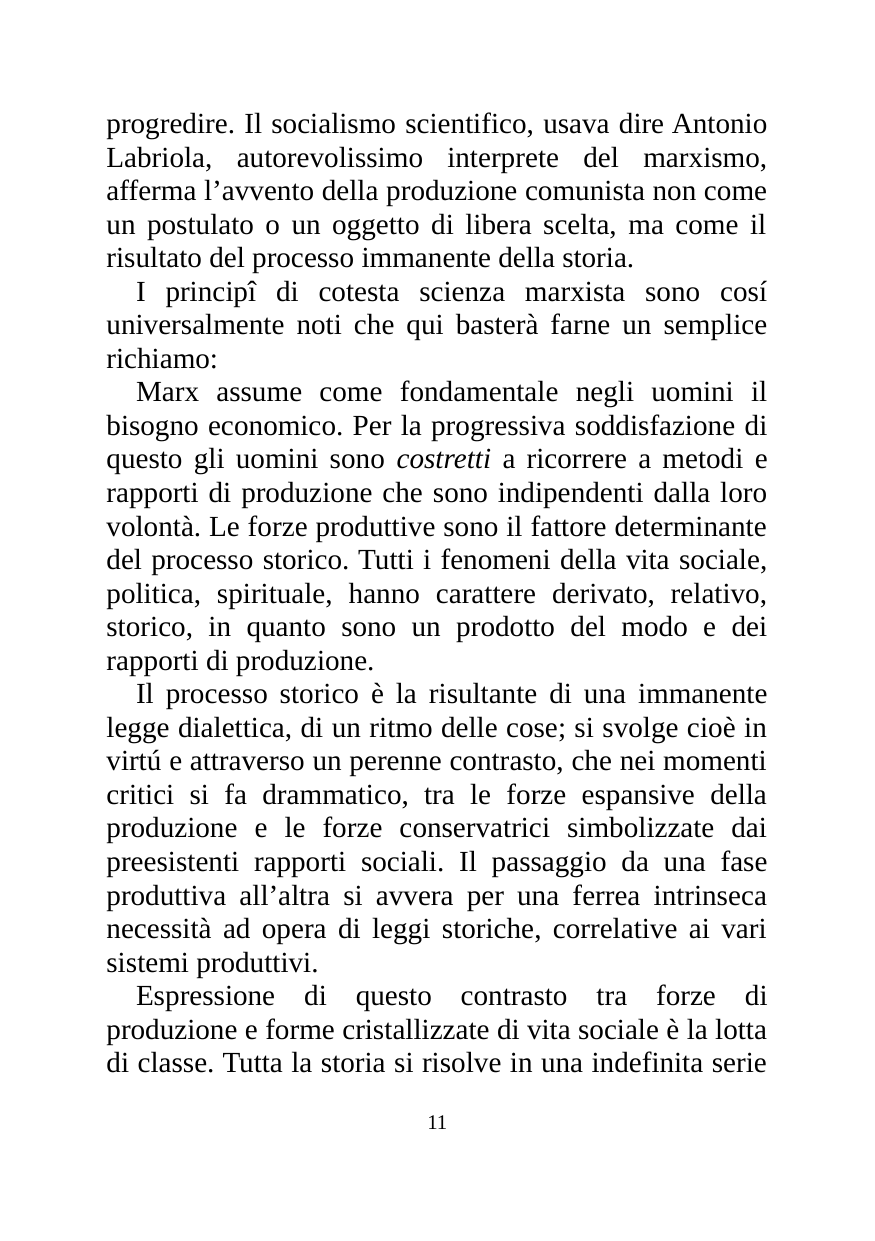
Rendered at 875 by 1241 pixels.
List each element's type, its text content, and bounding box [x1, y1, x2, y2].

text Il processo storico è la risultante di una immanente legge dialettica, di un ritmo delle cose; si svolge cioè in virtú e attraverso un perenne contrasto, che nei momenti critici si fa drammatico, tra le forze espansive della produzione e le forze conservatrici simbolizzate dai preesistenti rapporti sociali. Il passaggio da una fase produttiva all’altra si avvera per una ferrea intrinseca necessità ad opera di leggi storiche, correlative ai vari sistemi produttivi. [106, 676, 768, 978]
text Espressione di questo contrasto tra forze di produzione e forme cristallizzate di vita sociale è la lotta di classe. Tutta la storia si risolve in una indefinita serie [106, 978, 768, 1079]
text progredire. Il socialismo scientifico, usava dire Antonio Labriola, autorevolissimo interprete del marxismo, afferma l’avvento della produzione comunista non come un postulato o un oggetto di libera scelta, ma come il risultato del processo immanente della storia. [106, 106, 768, 274]
text I principî di cotesta scienza marxista sono cosí universalmente noti che qui basterà farne un semplice richiamo: [106, 274, 768, 374]
text Marx assume come fondamentale negli uomini il bisogno economico. Per la progressiva soddisfazione di questo gli uomini sono costretti a ricorrere a metodi e rapporti di produzione che sono indipendenti dalla loro volontà. Le forze produttive sono il fattore determinante del processo storico. Tutti i fenomeni della vita sociale, politica, spirituale, hanno carattere derivato, relativo, storico, in quanto sono un prodotto del modo e dei rapporti di produzione. [106, 374, 768, 676]
